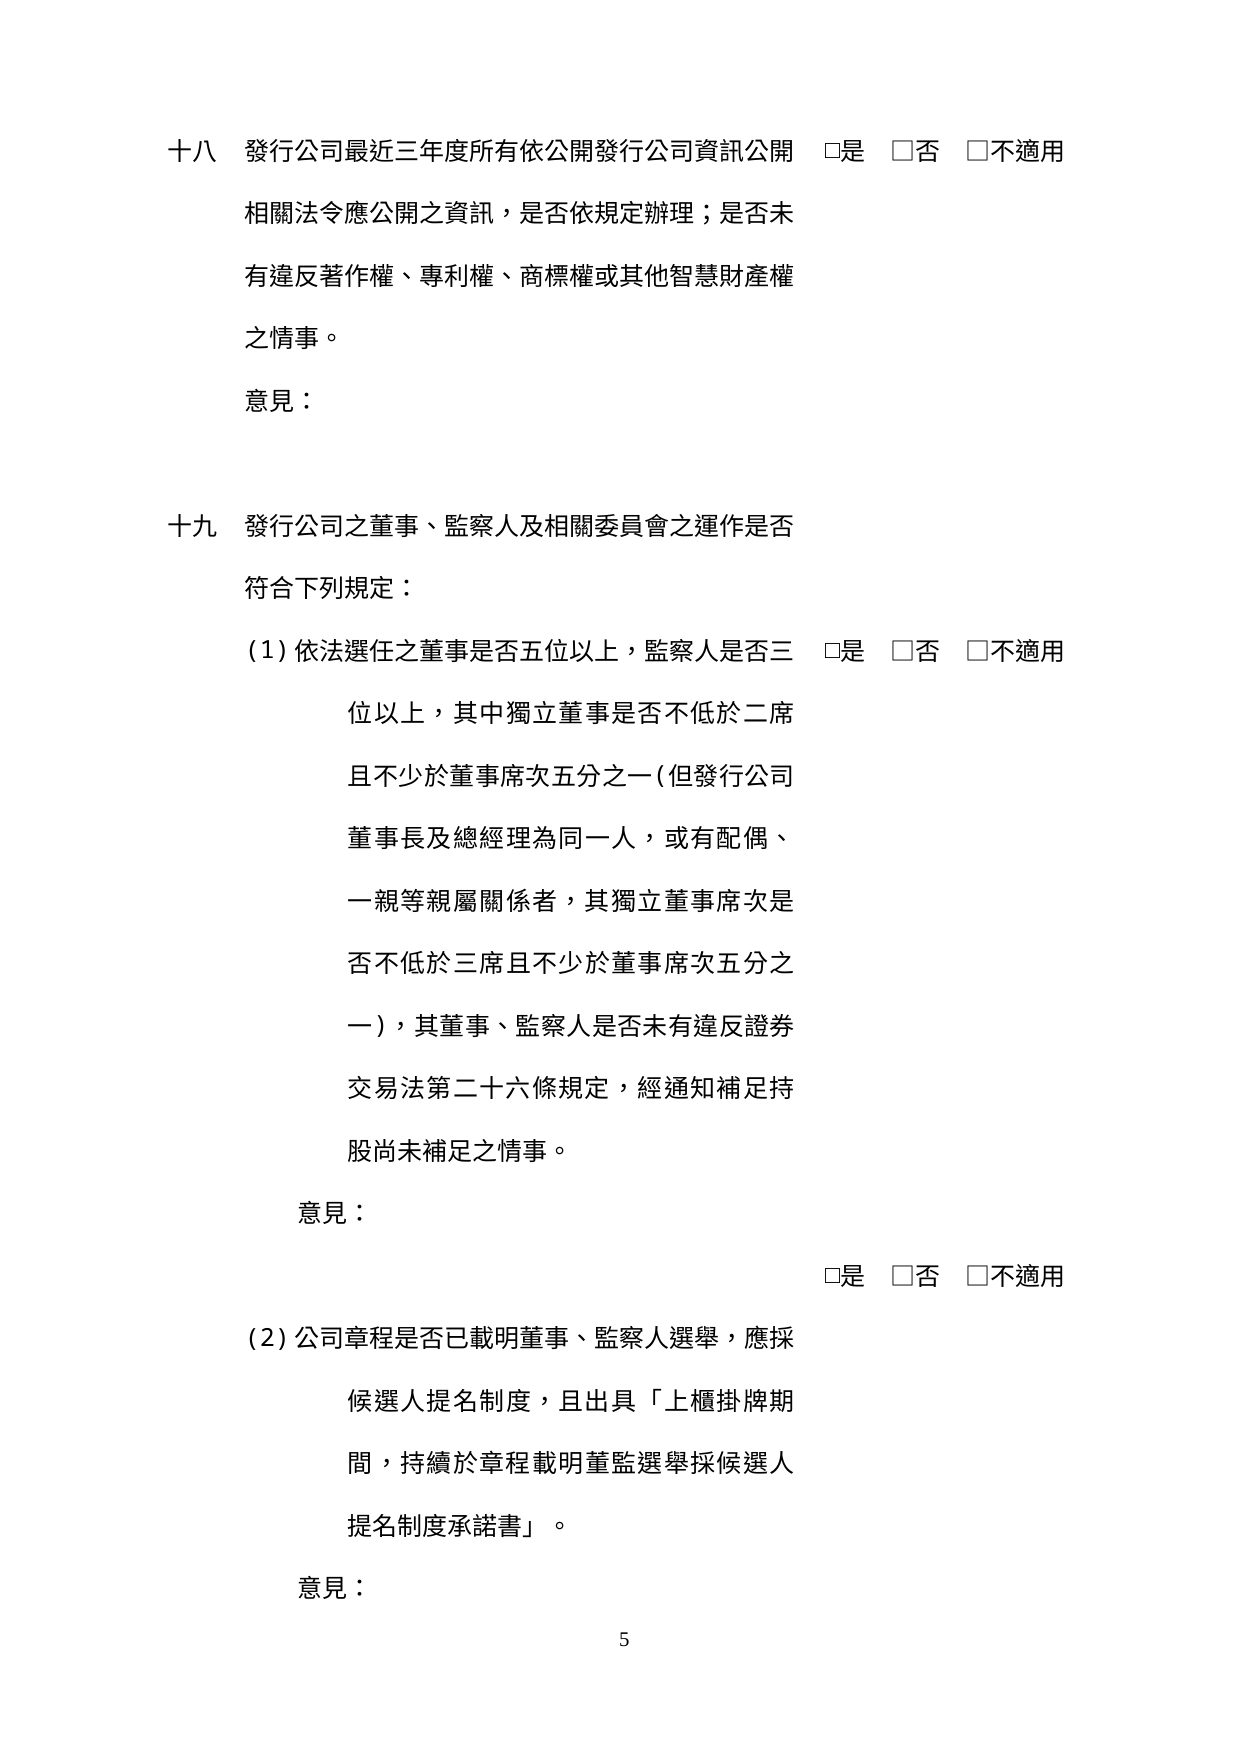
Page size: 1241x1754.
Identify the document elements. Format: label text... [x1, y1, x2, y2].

table_cell 發行公司之董事、監察人及相關委員會之運作是否符合下列規定： 依法選任之董事是否五位以上，監察人是否三位以上，其中獨立董事是否不低於二席且不少於董事席次五分之一(但發行公司董事長及總經理為同一人，或有配偶、一親等親屬關係者，其獨立董事席次是否不低於三席且不少於董事席次五分之一)，其董事、監察人是否未有違反證券交易法第二十六條規定，經通知補足持股尚未補足之情事。 意見： 公司章程是否已載明董事、監察人選舉，應採候選人提名制度，且出具「上櫃掛牌期間，持續於章程載明董監選舉採候選人提名制度承諾書」。 意見： 獨立董事是否符合「公開發行公司獨立董事設置及應遵循事項辦法」所訂積極及消極條件。 意見： 政府或法人為公開發行公司之股東時，除經主管機關核准者外，是否未由其代表人同時當選或擔任公司之董事及監察人（及是否符合金管會九十九年二月六日金管證發字第○九九○○○五八七五號令之規定）。 意見： 董事間是否有超過半數之席次不得具有配偶、二親等以內之親屬關係。 意見： 監察人間或監察人與董事間是否有至少1席不得具有配偶、二親等以內之親屬關係。 意見： (七)發行公司申請時實收資本額達新臺幣六億元以上者，是否於公司章程載明設置審計委員會。 意見： (八)薪資報酬委員會之設置及職權行使是否符合「股票上市或於證券商營業處所買賣公司薪資報酬委員會設置及行使職權辦法」。 意見： [233, 483, 806, 1608]
table_cell 十八 [156, 108, 233, 483]
table_cell □是 □否 □不適用 [806, 108, 1084, 483]
table_cell 發行公司最近三年度所有依公開發行公司資訊公開相關法令應公開之資訊，是否依規定辦理；是否未有違反著作權、專利權、商標權或其他智慧財產權之情事。 意見： [233, 108, 806, 483]
table_cell 十九 [156, 483, 233, 1608]
table_cell □是 □否 □不適用 □是 □否 □不適用 [806, 483, 1084, 1608]
